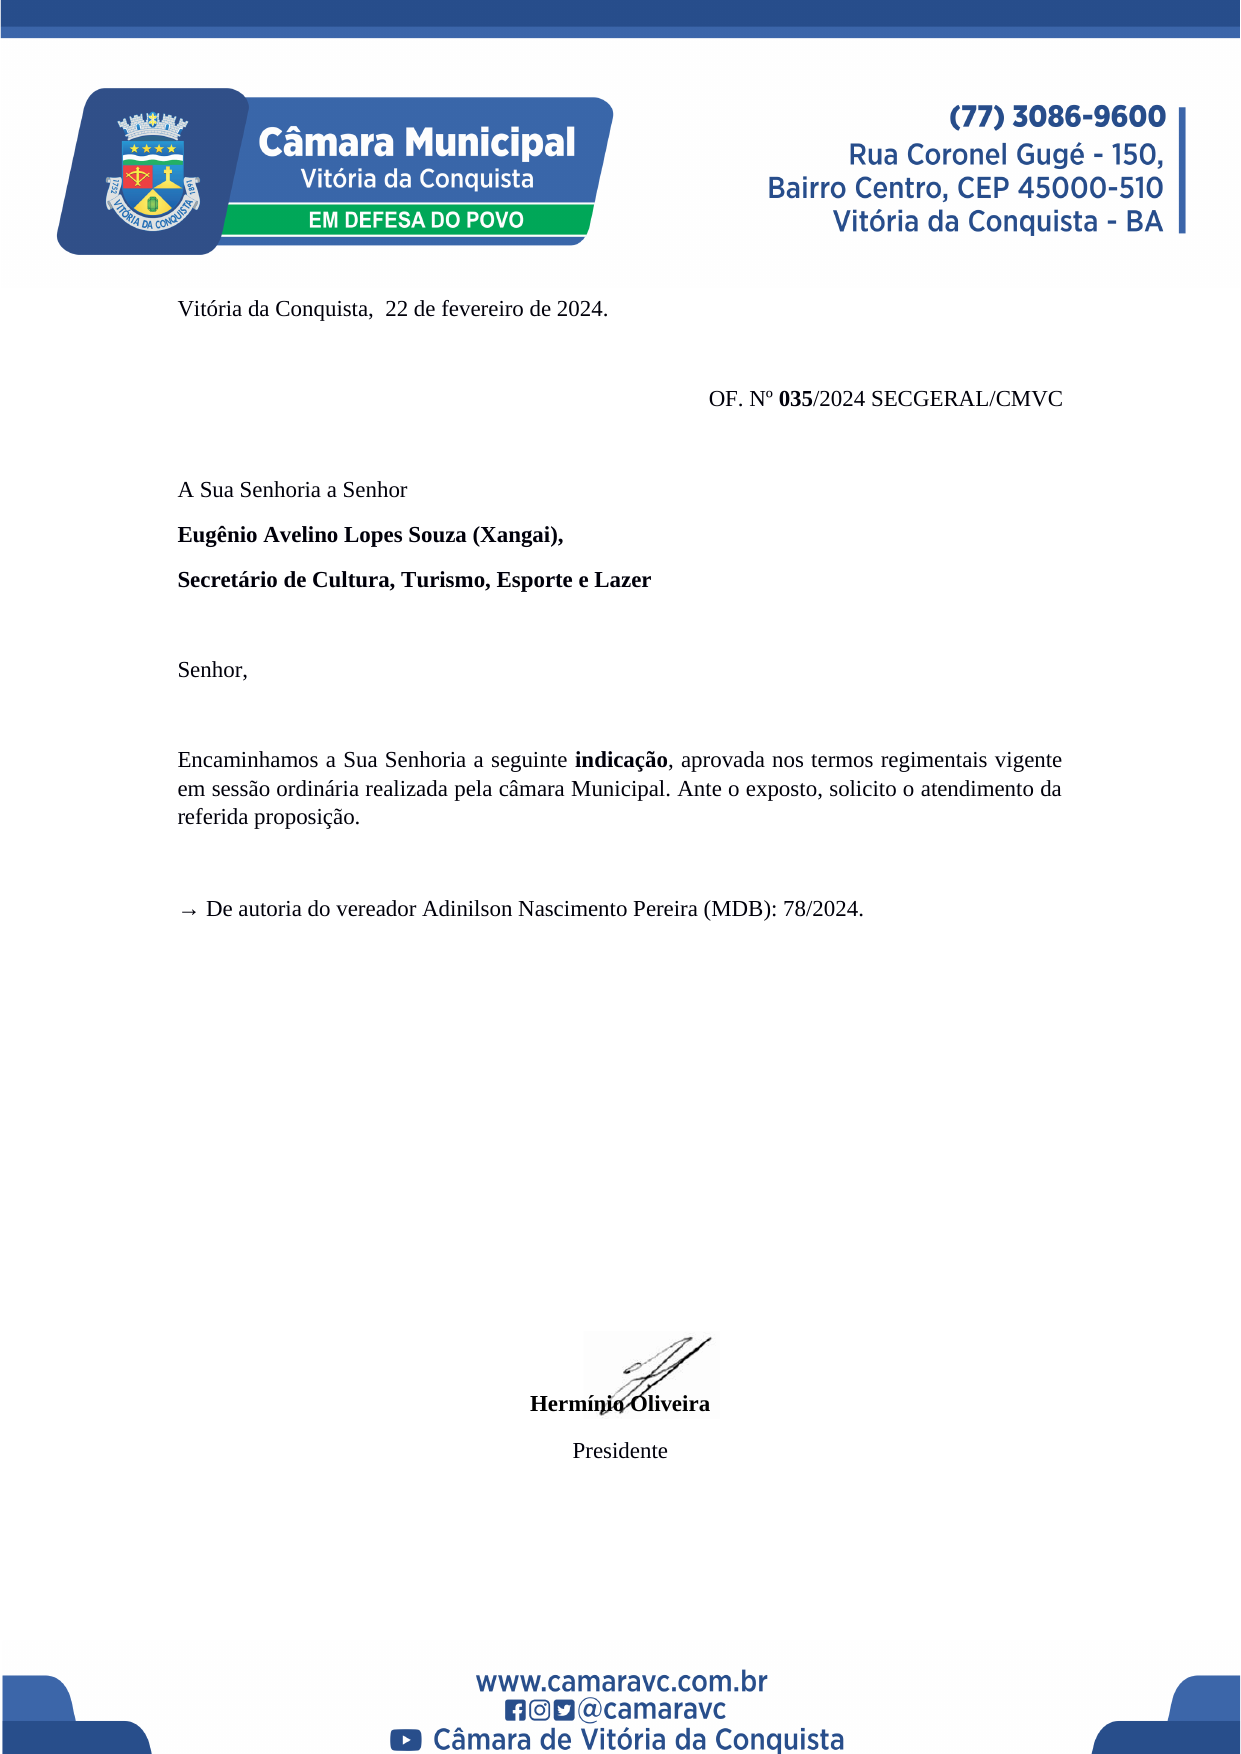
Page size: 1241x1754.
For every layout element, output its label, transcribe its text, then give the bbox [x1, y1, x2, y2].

text Senhor, [177, 656, 1063, 682]
picture [0, 0, 1240, 288]
text → De autoria do vereador Adinilson Nascimento Pereira (MDB): 78/2024. [177, 895, 1063, 922]
text Hermínio Oliveira [177, 1390, 1063, 1416]
text Encaminhamos a Sua Senhoria a seguinte indicação, aprovada nos termos regimentais vigente em sessão ordinária realizada pela câmara Municipal. Ante o exposto, solicito o atendimento da referida proposição. [177, 746, 1063, 829]
text Secretário de Cultura, Turismo, Esporte e Lazer [177, 566, 1063, 592]
text Vitória da Conquista, 22 de fevereiro de 2024. [177, 295, 1063, 322]
text A Sua Senhoria a Senhor [177, 476, 1063, 502]
text Eugênio Avelino Lopes Souza (Xangai), [177, 521, 1063, 547]
picture [583, 1331, 721, 1390]
text Presidente [177, 1437, 1063, 1463]
picture [2, 1640, 1241, 1754]
text OF. Nº 035/2024 SECGERAL/CMVC [177, 386, 1063, 412]
